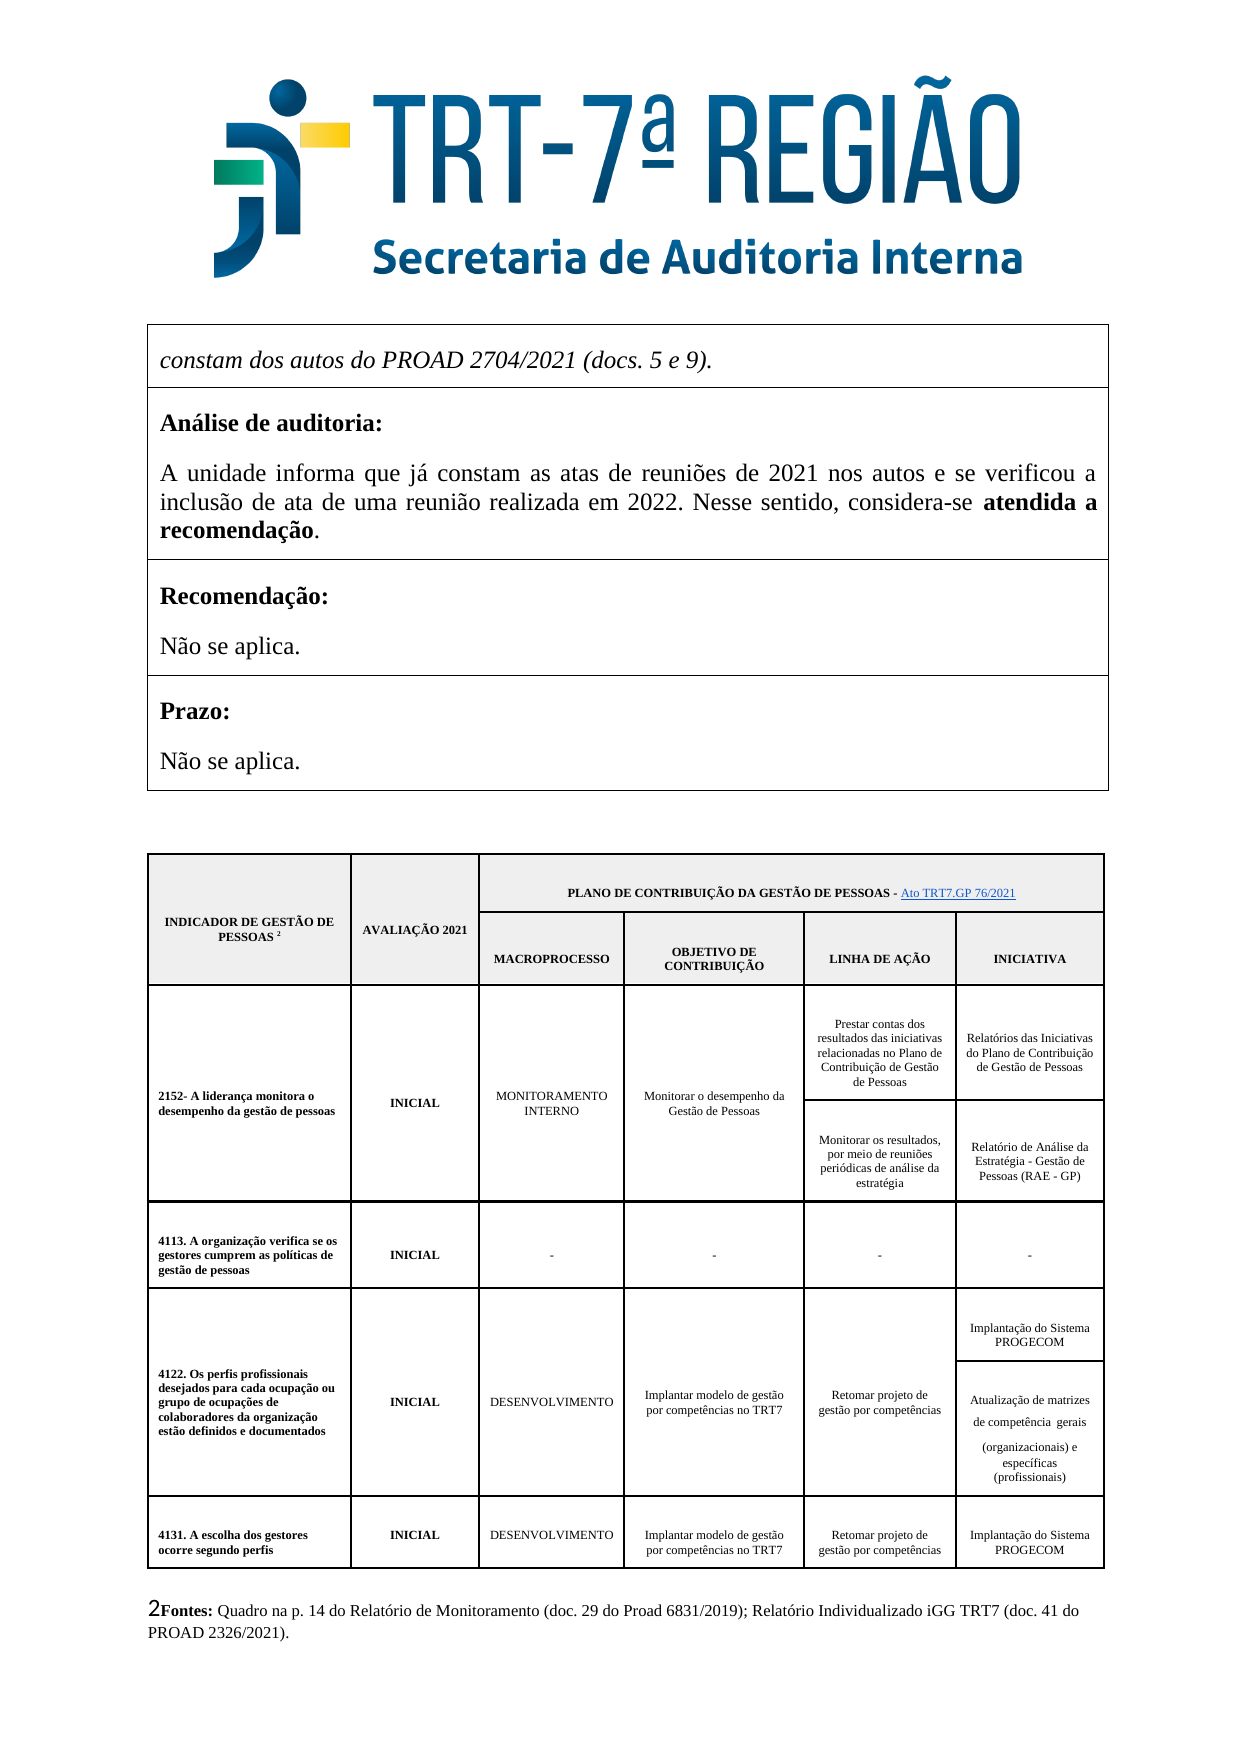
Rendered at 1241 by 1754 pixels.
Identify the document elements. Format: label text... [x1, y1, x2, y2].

table_cell Relatório de Análise da Estratégia - Gestão de Pessoas (RAE - GP) [957, 1101, 1103, 1200]
table_cell MACROPROCESSO [480, 913, 623, 983]
table_cell Monitorar o desempenho da Gestão de Pessoas [625, 986, 803, 1200]
picture [208, 57, 1027, 299]
table_cell Prazo: Não se aplica. [148, 676, 1108, 790]
table_cell Retomar projeto de gestão por competências [805, 1497, 955, 1567]
table_cell MONITORAMENTO INTERNO [480, 986, 623, 1200]
table_cell DESENVOLVIMENTO [480, 1497, 623, 1567]
table_cell INICIAL [352, 1203, 478, 1287]
table_cell Atualização de matrizes de competência gerais (organizacionais) e específicas (profissionais) [957, 1362, 1103, 1495]
table_cell 4113. A organização verifica se os gestores cumprem as políticas de gestão de pessoas [149, 1203, 350, 1287]
table_cell Retomar projeto de gestão por competências [805, 1289, 955, 1495]
table_header AVALIAÇÃO 2021 [352, 855, 478, 983]
table_cell 4122. Os perfis profissionais desejados para cada ocupação ou grupo de ocupações de colaboradores da organização estão definidos e documentados [149, 1289, 350, 1495]
table_cell Implantar modelo de gestão por competências no TRT7 [625, 1289, 803, 1495]
table_cell - [805, 1203, 955, 1287]
table_cell LINHA DE AÇÃO [805, 913, 955, 983]
table_cell Implantar modelo de gestão por competências no TRT7 [625, 1497, 803, 1567]
table_cell Monitorar os resultados, por meio de reuniões periódicas de análise da estratégia [805, 1101, 955, 1200]
table_cell Recomendação: Não se aplica. [148, 560, 1108, 674]
table_cell DESENVOLVIMENTO [480, 1289, 623, 1495]
table_cell - [957, 1203, 1103, 1287]
table_cell Prestar contas dos resultados das iniciativas relacionadas no Plano de Contribuição de Gestão de Pessoas [805, 986, 955, 1099]
table_cell Implantação do Sistema PROGECOM [957, 1497, 1103, 1567]
table_cell INICIAL [352, 1497, 478, 1567]
table_cell 4131. A escolha dos gestores ocorre segundo perfis [149, 1497, 350, 1567]
table_cell - [480, 1203, 623, 1287]
table_cell Relatórios das Iniciativas do Plano de Contribuição de Gestão de Pessoas [957, 986, 1103, 1099]
table_cell Análise de auditoria: A unidade informa que já constam as atas de reuniões de 2021 nos autos e se verificou a inclusão de ata de uma reunião realizada em 2022. Nesse sentido, considera-se atendida a recomendação. [148, 388, 1108, 559]
table_cell INICIATIVA [957, 913, 1103, 983]
table_cell 2152- A liderança monitora o desempenho da gestão de pessoas [149, 986, 350, 1200]
table_header PLANO DE CONTRIBUIÇÃO DA GESTÃO DE PESSOAS - Ato TRT7.GP 76/2021 [480, 855, 1103, 911]
table_cell Implantação do Sistema PROGECOM [957, 1289, 1103, 1360]
table_header INDICADOR DE GESTÃO DE PESSOAS [149, 855, 350, 983]
table_cell - [625, 1203, 803, 1287]
table_cell INICIAL [352, 986, 478, 1200]
table_cell INICIAL [352, 1289, 478, 1495]
table_cell OBJETIVO DE CONTRIBUIÇÃO [625, 913, 803, 983]
table_cell constam dos autos do PROAD 2704/2021 (docs. 5 e 9). [148, 325, 1108, 387]
